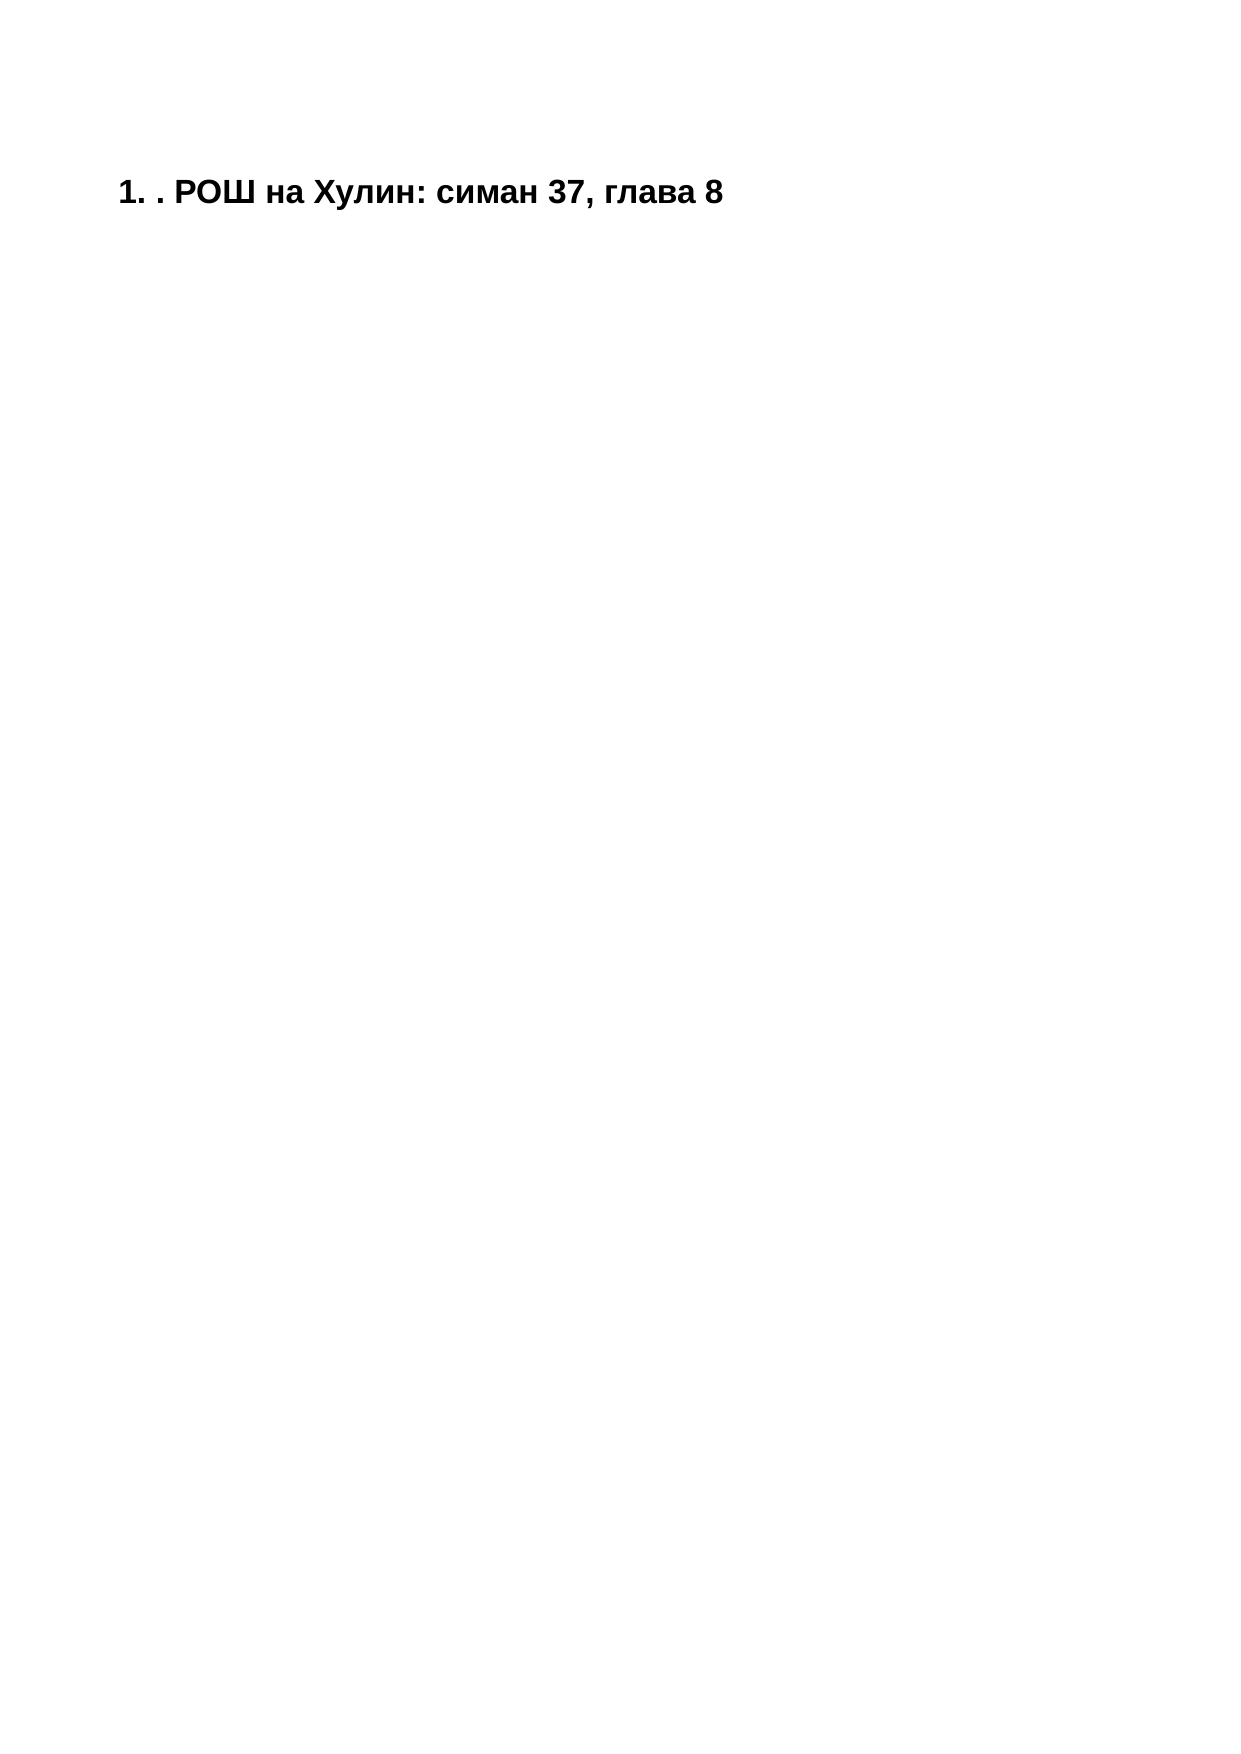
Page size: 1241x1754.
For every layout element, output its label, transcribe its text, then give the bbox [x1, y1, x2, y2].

subtitle . РОШ на Хулин: симан 37, глава 8 [118, 147, 1122, 176]
